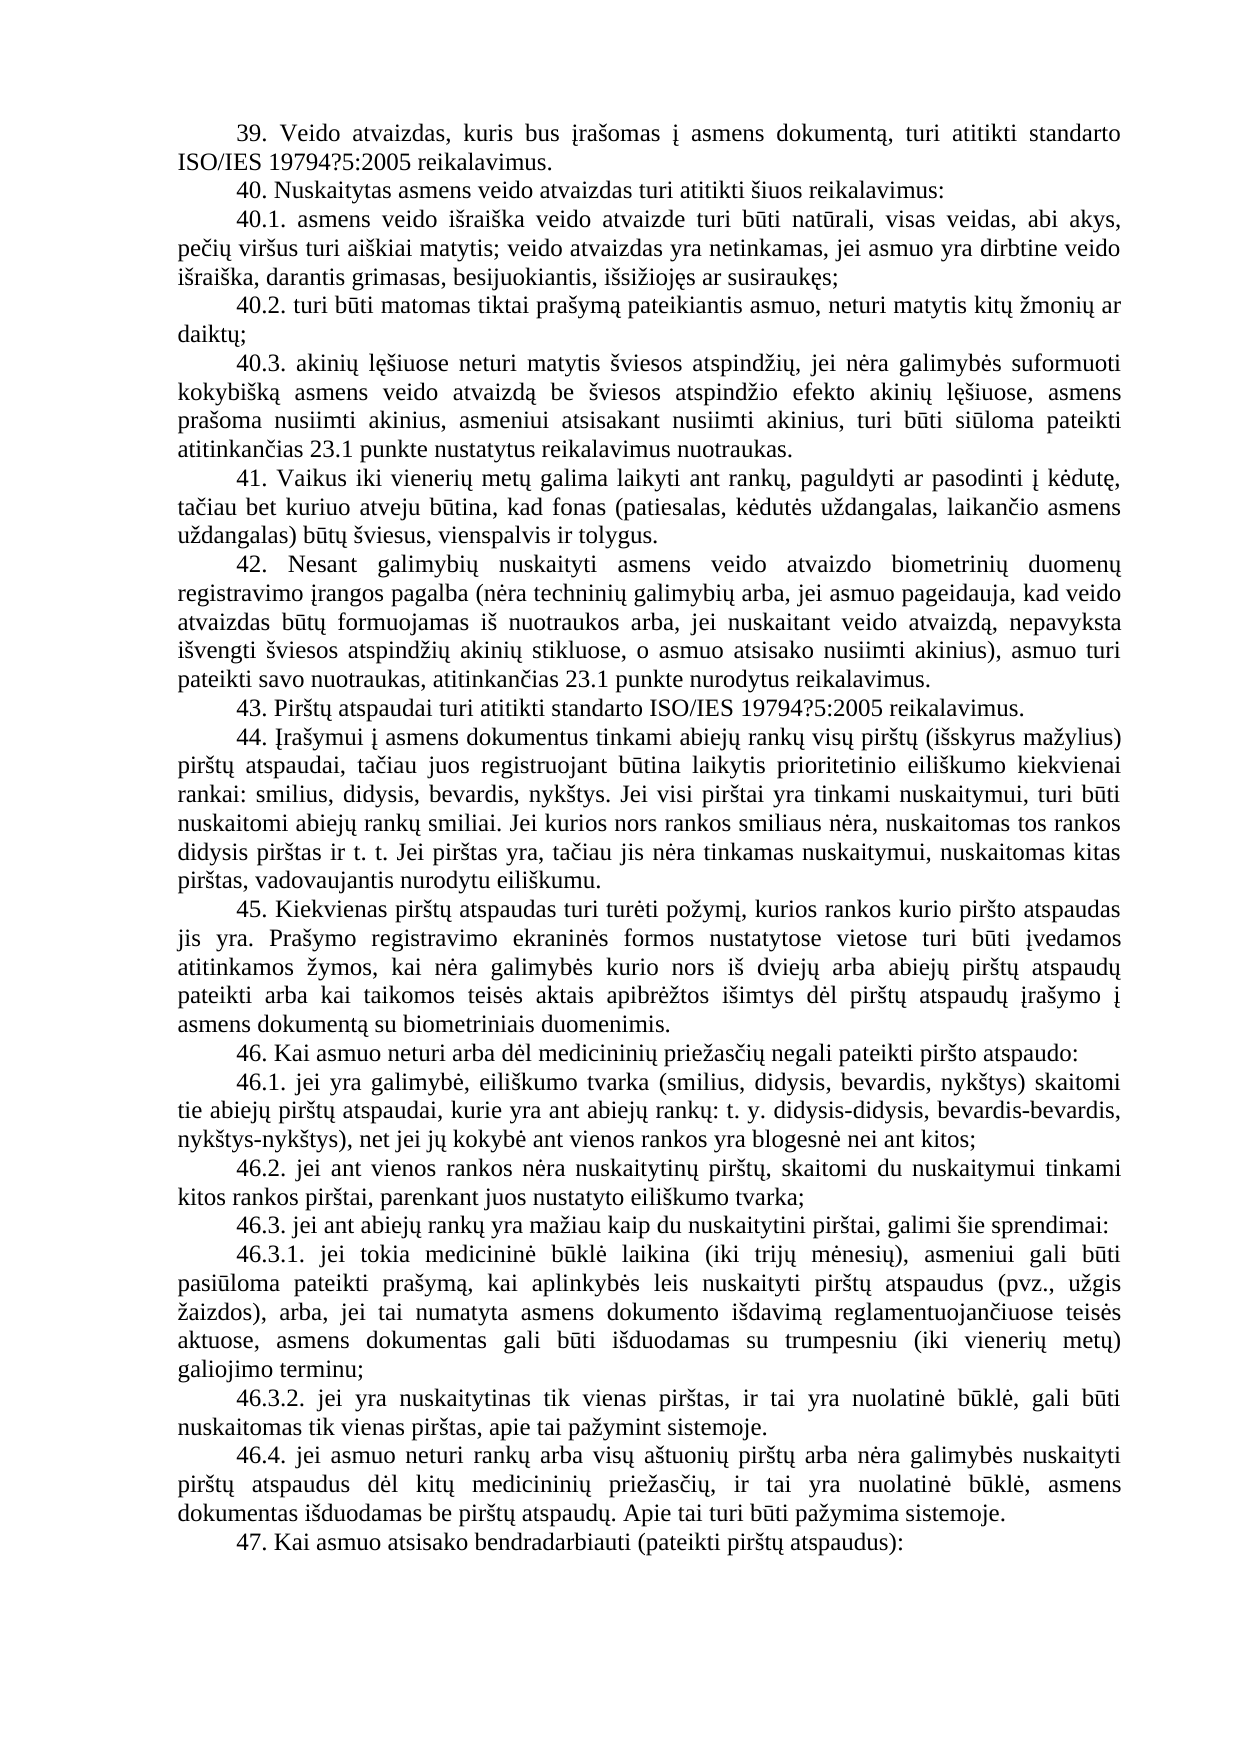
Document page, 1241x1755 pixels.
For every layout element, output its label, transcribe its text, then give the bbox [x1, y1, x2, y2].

text 45. Kiekvienas pirštų atspaudas turi turėti požymį, kurios rankos kurio piršto atspaudas jis yra. Prašymo registravimo ekraninės formos nustatytose vietose turi būti įvedamos atitinkamos žymos, kai nėra galimybės kurio nors iš dviejų arba abiejų pirštų atspaudų pateikti arba kai taikomos teisės aktais apibrėžtos išimtys dėl pirštų atspaudų įrašymo į asmens dokumentą su biometriniais duomenimis. [177, 894, 1122, 1038]
text 42. Nesant galimybių nuskaityti asmens veido atvaizdo biometrinių duomenų registravimo įrangos pagalba (nėra techninių galimybių arba, jei asmuo pageidauja, kad veido atvaizdas būtų formuojamas iš nuotraukos arba, jei nuskaitant veido atvaizdą, nepavyksta išvengti šviesos atspindžių akinių stikluose, o asmuo atsisako nusiimti akinius), asmuo turi pateikti savo nuotraukas, atitinkančias 23.1 punkte nurodytus reikalavimus. [177, 549, 1122, 693]
text 40. Nuskaitytas asmens veido atvaizdas turi atitikti šiuos reikalavimus: [177, 176, 1122, 204]
text 40.3. akinių lęšiuose neturi matytis šviesos atspindžių, jei nėra galimybės suformuoti kokybišką asmens veido atvaizdą be šviesos atspindžio efekto akinių lęšiuose, asmens prašoma nusiimti akinius, asmeniui atsisakant nusiimti akinius, turi būti siūloma pateikti atitinkančias 23.1 punkte nustatytus reikalavimus nuotraukas. [177, 348, 1122, 463]
text 44. Įrašymui į asmens dokumentus tinkami abiejų rankų visų pirštų (išskyrus mažylius) pirštų atspaudai, tačiau juos registruojant būtina laikytis prioritetinio eiliškumo kiekvienai rankai: smilius, didysis, bevardis, nykštys. Jei visi pirštai yra tinkami nuskaitymui, turi būti nuskaitomi abiejų rankų smiliai. Jei kurios nors rankos smiliaus nėra, nuskaitomas tos rankos didysis pirštas ir t. t. Jei pirštas yra, tačiau jis nėra tinkamas nuskaitymui, nuskaitomas kitas pirštas, vadovaujantis nurodytu eiliškumu. [177, 722, 1122, 894]
text 40.1. asmens veido išraiška veido atvaizde turi būti natūrali, visas veidas, abi akys, pečių viršus turi aiškiai matytis; veido atvaizdas yra netinkamas, jei asmuo yra dirbtine veido išraiška, darantis grimasas, besijuokiantis, išsižiojęs ar susiraukęs; [177, 204, 1122, 291]
text 46.3.2. jei yra nuskaitytinas tik vienas pirštas, ir tai yra nuolatinė būklė, gali būti nuskaitomas tik vienas pirštas, apie tai pažymint sistemoje. [177, 1383, 1122, 1441]
text 39. Veido atvaizdas, kuris bus įrašomas į asmens dokumentą, turi atitikti standarto ISO/IES 19794?5:2005 reikalavimus. [177, 118, 1122, 176]
text 46.2. jei ant vienos rankos nėra nuskaitytinų pirštų, skaitomi du nuskaitymui tinkami kitos rankos pirštai, parenkant juos nustatyto eiliškumo tvarka; [177, 1153, 1122, 1211]
text 46.1. jei yra galimybė, eiliškumo tvarka (smilius, didysis, bevardis, nykštys) skaitomi tie abiejų pirštų atspaudai, kurie yra ant abiejų rankų: t. y. didysis-didysis, bevardis-bevardis, nykštys-nykštys), net jei jų kokybė ant vienos rankos yra blogesnė nei ant kitos; [177, 1067, 1122, 1153]
text 47. Kai asmuo atsisako bendradarbiauti (pateikti pirštų atspaudus): [177, 1527, 1122, 1556]
text 46.3. jei ant abiejų rankų yra mažiau kaip du nuskaitytini pirštai, galimi šie sprendimai: [177, 1211, 1122, 1239]
text 43. Pirštų atspaudai turi atitikti standarto ISO/IES 19794?5:2005 reikalavimus. [177, 693, 1122, 722]
text 41. Vaikus iki vienerių metų galima laikyti ant rankų, paguldyti ar pasodinti į kėdutę, tačiau bet kuriuo atveju būtina, kad fonas (patiesalas, kėdutės uždangalas, laikančio asmens uždangalas) būtų šviesus, vienspalvis ir tolygus. [177, 463, 1122, 549]
text 46. Kai asmuo neturi arba dėl medicininių priežasčių negali pateikti piršto atspaudo: [177, 1038, 1122, 1067]
text 46.4. jei asmuo neturi rankų arba visų aštuonių pirštų arba nėra galimybės nuskaityti pirštų atspaudus dėl kitų medicininių priežasčių, ir tai yra nuolatinė būklė, asmens dokumentas išduodamas be pirštų atspaudų. Apie tai turi būti pažymima sistemoje. [177, 1441, 1122, 1527]
text 46.3.1. jei tokia medicininė būklė laikina (iki trijų mėnesių), asmeniui gali būti pasiūloma pateikti prašymą, kai aplinkybės leis nuskaityti pirštų atspaudus (pvz., užgis žaizdos), arba, jei tai numatyta asmens dokumento išdavimą reglamentuojančiuose teisės aktuose, asmens dokumentas gali būti išduodamas su trumpesniu (iki vienerių metų) galiojimo terminu; [177, 1239, 1122, 1383]
text 40.2. turi būti matomas tiktai prašymą pateikiantis asmuo, neturi matytis kitų žmonių ar daiktų; [177, 291, 1122, 348]
